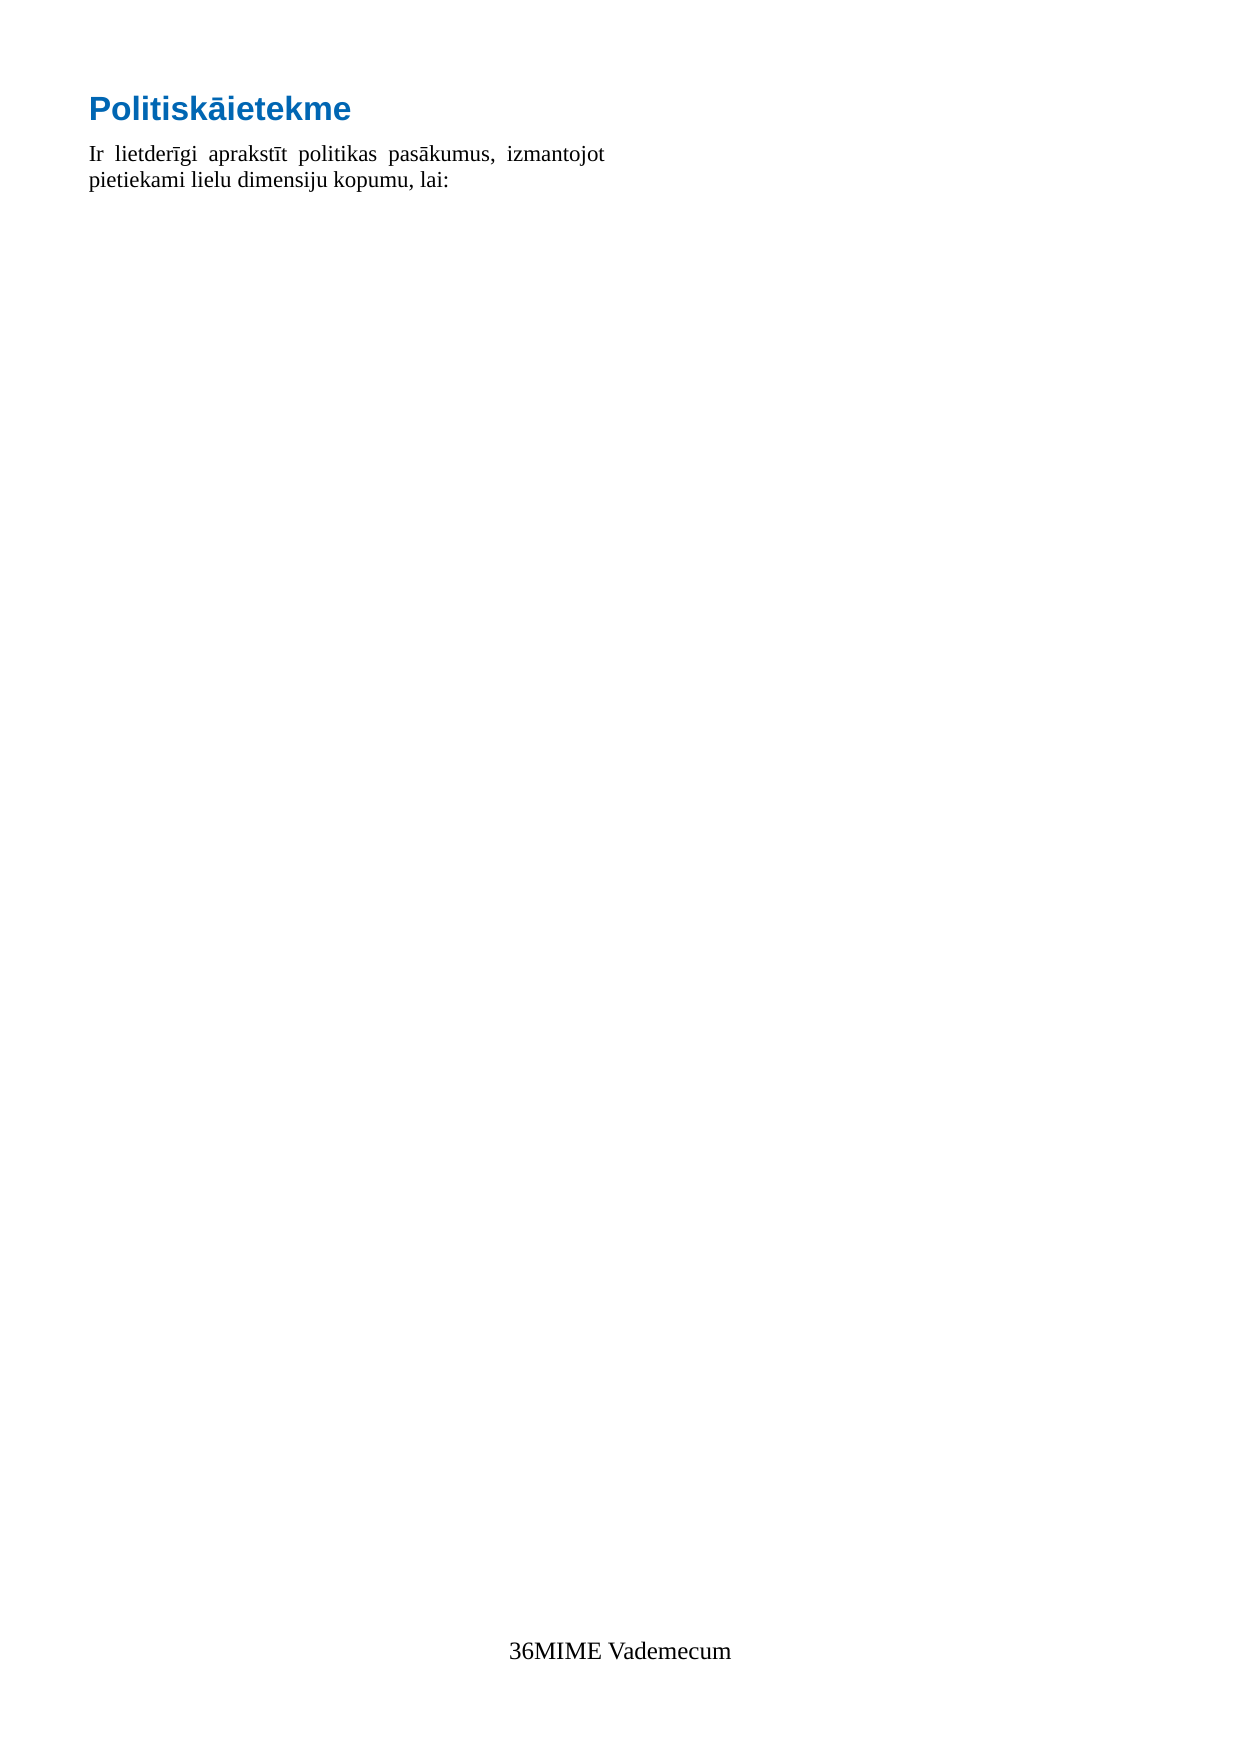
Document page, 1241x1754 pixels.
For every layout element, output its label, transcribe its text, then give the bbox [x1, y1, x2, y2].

text Ir lietderīgi aprakstīt politikas pasākumus, izmantojot pietiekami lielu dimensiju kopumu, lai: [88, 140, 605, 192]
subtitle Politiskāietekme [88, 88, 605, 127]
